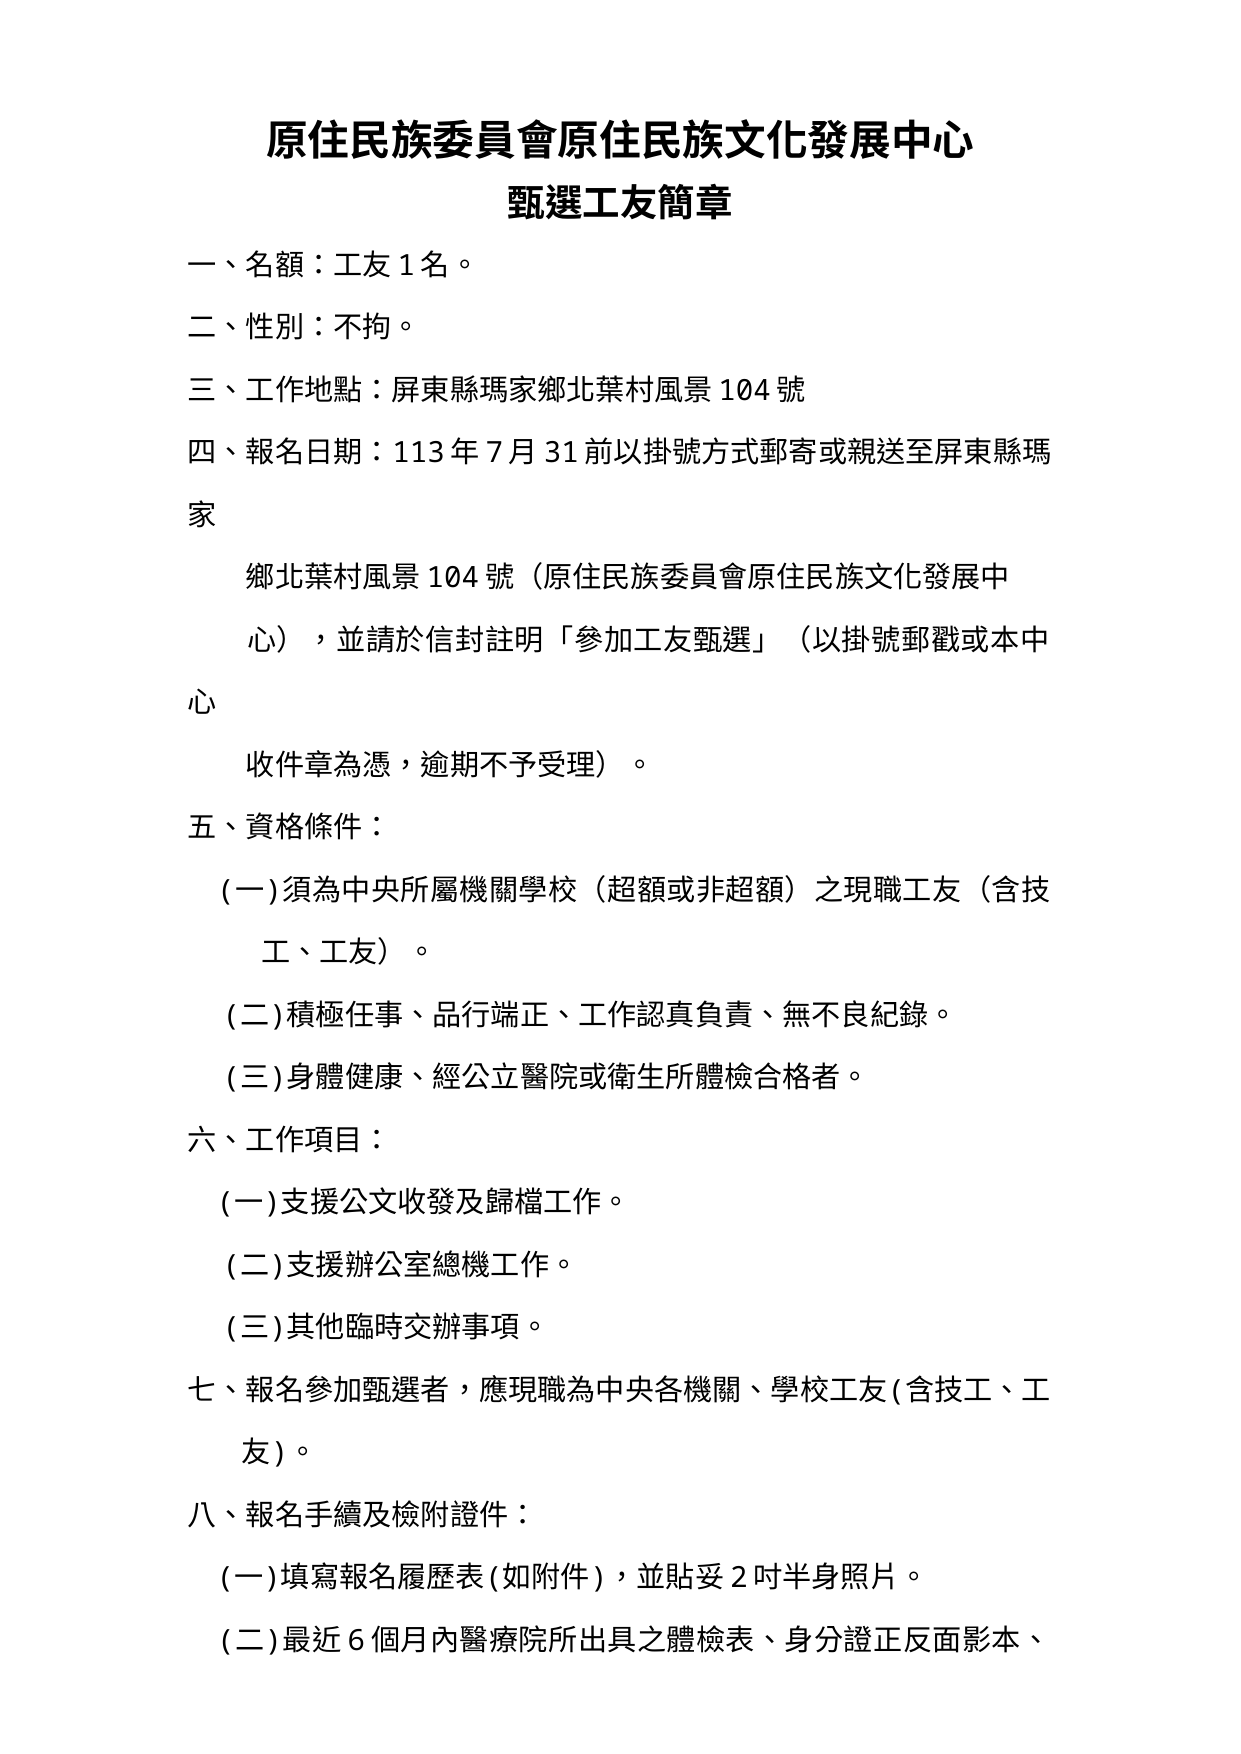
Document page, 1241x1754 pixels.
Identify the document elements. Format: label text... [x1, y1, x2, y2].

text 原住民族委員會原住民族文化發展中心 [187, 96, 1053, 158]
text (二)積極任事、品行端正、工作認真負責、無不良紀錄。 [187, 971, 1053, 1033]
text 收件章為憑，逾期不予受理）。 [187, 721, 1053, 783]
text (一)支援公文收發及歸檔工作。 [187, 1158, 1053, 1221]
text 甄選工友簡章 [187, 158, 1053, 221]
text (二)支援辦公室總機工作。 [187, 1221, 1053, 1283]
text 四、報名日期：113年7月31前以掛號方式郵寄或親送至屏東縣瑪家 [187, 408, 1053, 533]
text (一)須為中央所屬機關學校（超額或非超額）之現職工友（含技工、工友）。 [187, 846, 1053, 971]
text (一)填寫報名履歷表(如附件)，並貼妥2吋半身照片。 [187, 1533, 1053, 1596]
text 五、資格條件： [187, 783, 1053, 846]
text 三、工作地點：屏東縣瑪家鄉北葉村風景104號 [187, 346, 1053, 408]
text 七、報名參加甄選者，應現職為中央各機關、學校工友(含技工、工 [187, 1346, 1053, 1408]
text (三)身體健康、經公立醫院或衛生所體檢合格者。 [187, 1033, 1053, 1096]
text 六、工作項目： [187, 1096, 1053, 1158]
text (三)其他臨時交辦事項。 [187, 1283, 1053, 1346]
text 二、性別：不拘。 [187, 283, 1053, 346]
text 心），並請於信封註明「參加工友甄選」（以掛號郵戳或本中心 [187, 596, 1053, 721]
text 一、名額：工友1名。 [187, 221, 1053, 283]
text 八、報名手續及檢附證件： [187, 1471, 1053, 1533]
text (二)最近6個月內醫療院所出具之體檢表、身分證正反面影本、 [187, 1596, 1053, 1658]
text 鄉北葉村風景104號（原住民族委員會原住民族文化發展中 [187, 533, 1053, 596]
text 友)。 [212, 1408, 1053, 1471]
